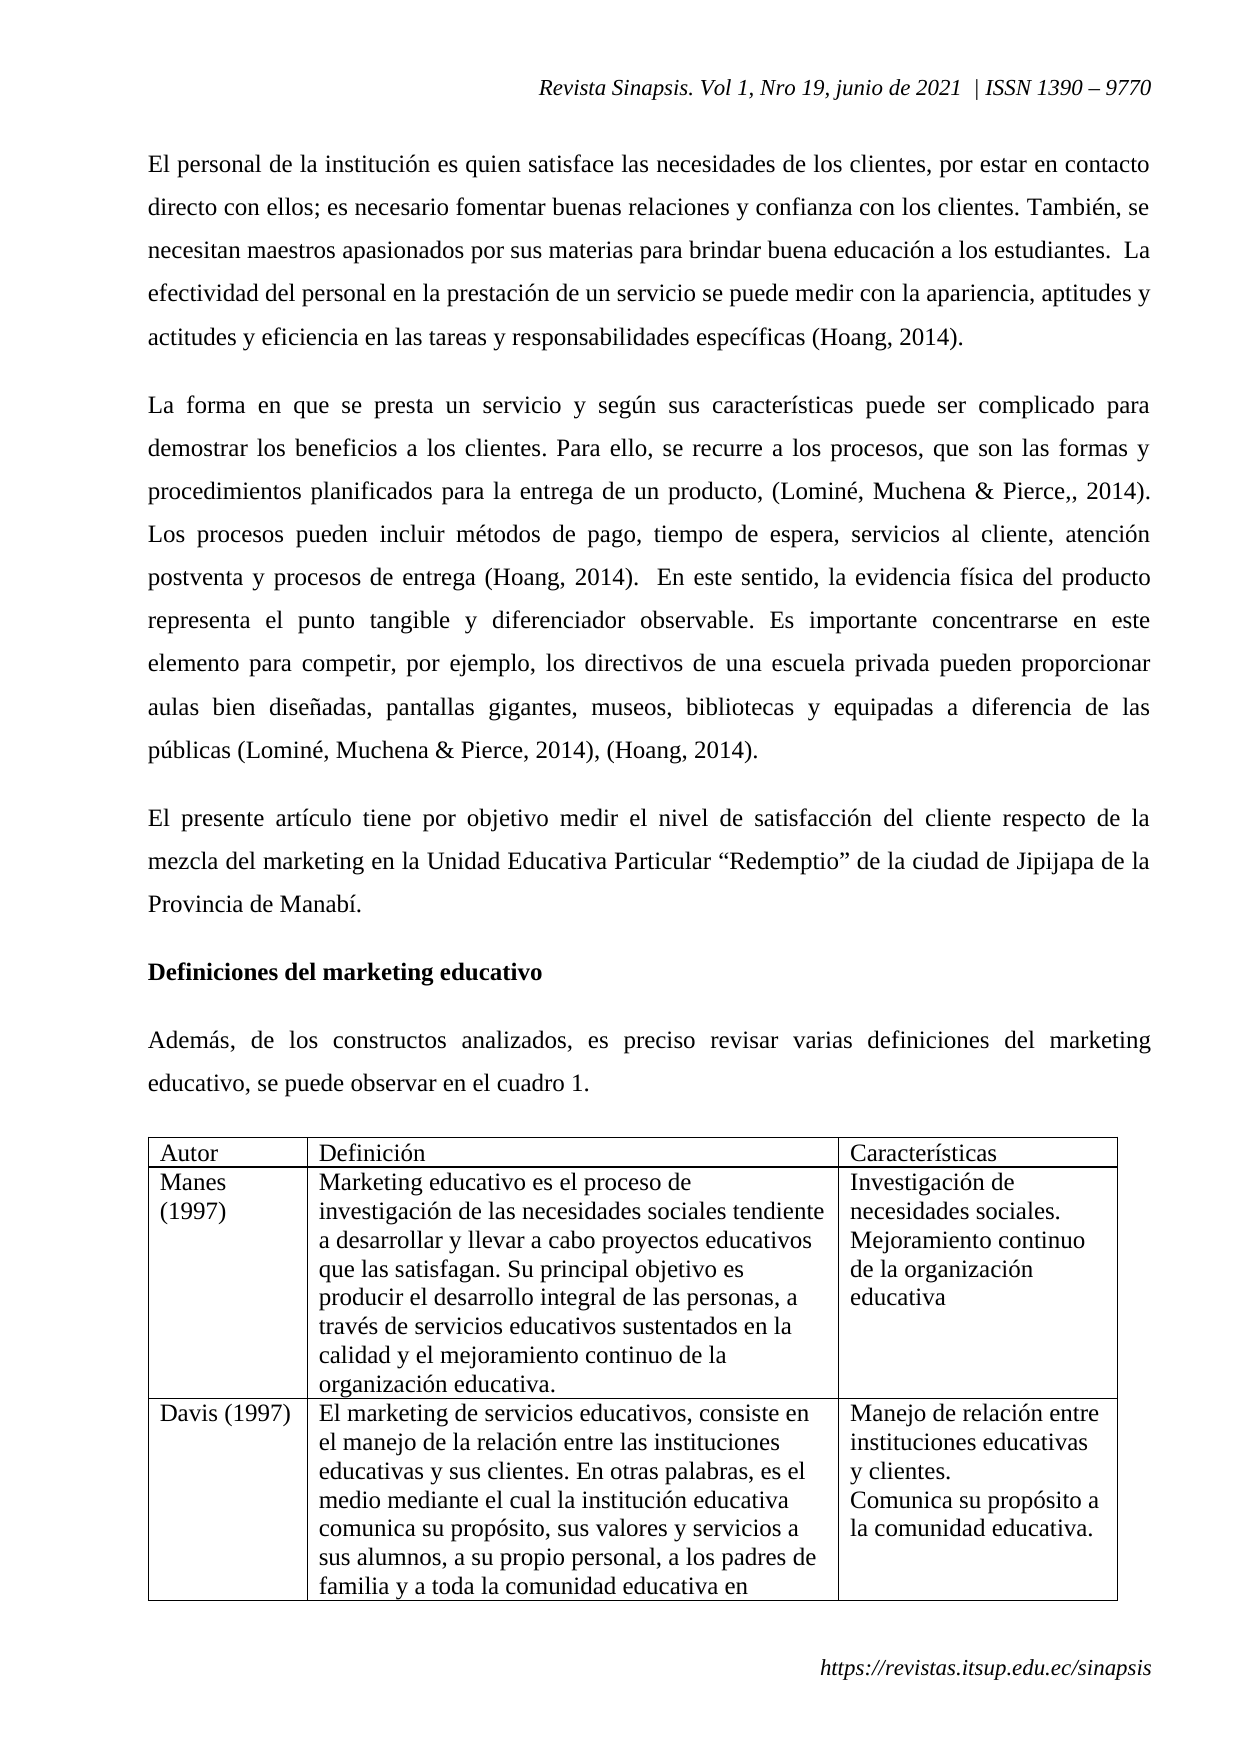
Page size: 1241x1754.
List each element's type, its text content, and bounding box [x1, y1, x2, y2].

text El presente artículo tiene por objetivo medir el nivel de satisfacción del cliente respecto de la mezcla del marketing en la Unidad Educativa Particular “Redemptio” de la ciudad de Jipijapa de la Provincia de Manabí. [148, 803, 1152, 918]
table_cell Davis (1997) [149, 1399, 307, 1600]
table_cell Manejo de relación entre instituciones educativas y clientes. Comunica su propósito a la comunidad educativa. [839, 1399, 1117, 1600]
table_header Características [839, 1138, 1117, 1166]
table_header Autor [149, 1138, 307, 1166]
table_cell Investigación de necesidades sociales. Mejoramiento continuo de la organización educativa [839, 1168, 1117, 1397]
text Definiciones del marketing educativo [148, 957, 1152, 986]
table_cell Manes (1997) [149, 1168, 307, 1397]
table_cell Marketing educativo es el proceso de investigación de las necesidades sociales tendiente a desarrollar y llevar a cabo proyectos educativos que las satisfagan. Su principal objetivo es producir el desarrollo integral de las personas, a través de servicios educativos sustentados en la calidad y el mejoramiento continuo de la organización educativa. [308, 1168, 838, 1397]
text La forma en que se presta un servicio y según sus características puede ser complicado para demostrar los beneficios a los clientes. Para ello, se recurre a los procesos, que son las formas y procedimientos planificados para la entrega de un producto, (Lominé, Muchena & Pierce,, 2014). Los procesos pueden incluir métodos de pago, tiempo de espera, servicios al cliente, atención postventa y procesos de entrega (Hoang, 2014). En este sentido, la evidencia física del producto representa el punto tangible y diferenciador observable. Es importante concentrarse en este elemento para competir, por ejemplo, los directivos de una escuela privada pueden proporcionar aulas bien diseñadas, pantallas gigantes, museos, bibliotecas y equipadas a diferencia de las públicas (Lominé, Muchena & Pierce, 2014), (Hoang, 2014). [148, 390, 1152, 763]
table_cell El marketing de servicios educativos, consiste en el manejo de la relación entre las instituciones educativas y sus clientes. En otras palabras, es el medio mediante el cual la institución educativa comunica su propósito, sus valores y servicios a sus alumnos, a su propio personal, a los padres de familia y a toda la comunidad educativa en [308, 1399, 838, 1600]
text Además, de los constructos analizados, es preciso revisar varias definiciones del marketing educativo, se puede observar en el cuadro 1. [148, 1025, 1152, 1097]
table_header Definición [308, 1138, 838, 1166]
text El personal de la institución es quien satisface las necesidades de los clientes, por estar en contacto directo con ellos; es necesario fomentar buenas relaciones y confianza con los clientes. También, se necesitan maestros apasionados por sus materias para brindar buena educación a los estudiantes. La efectividad del personal en la prestación de un servicio se puede medir con la apariencia, aptitudes y actitudes y eficiencia en las tareas y responsabilidades específicas (Hoang, 2014). [148, 149, 1152, 350]
